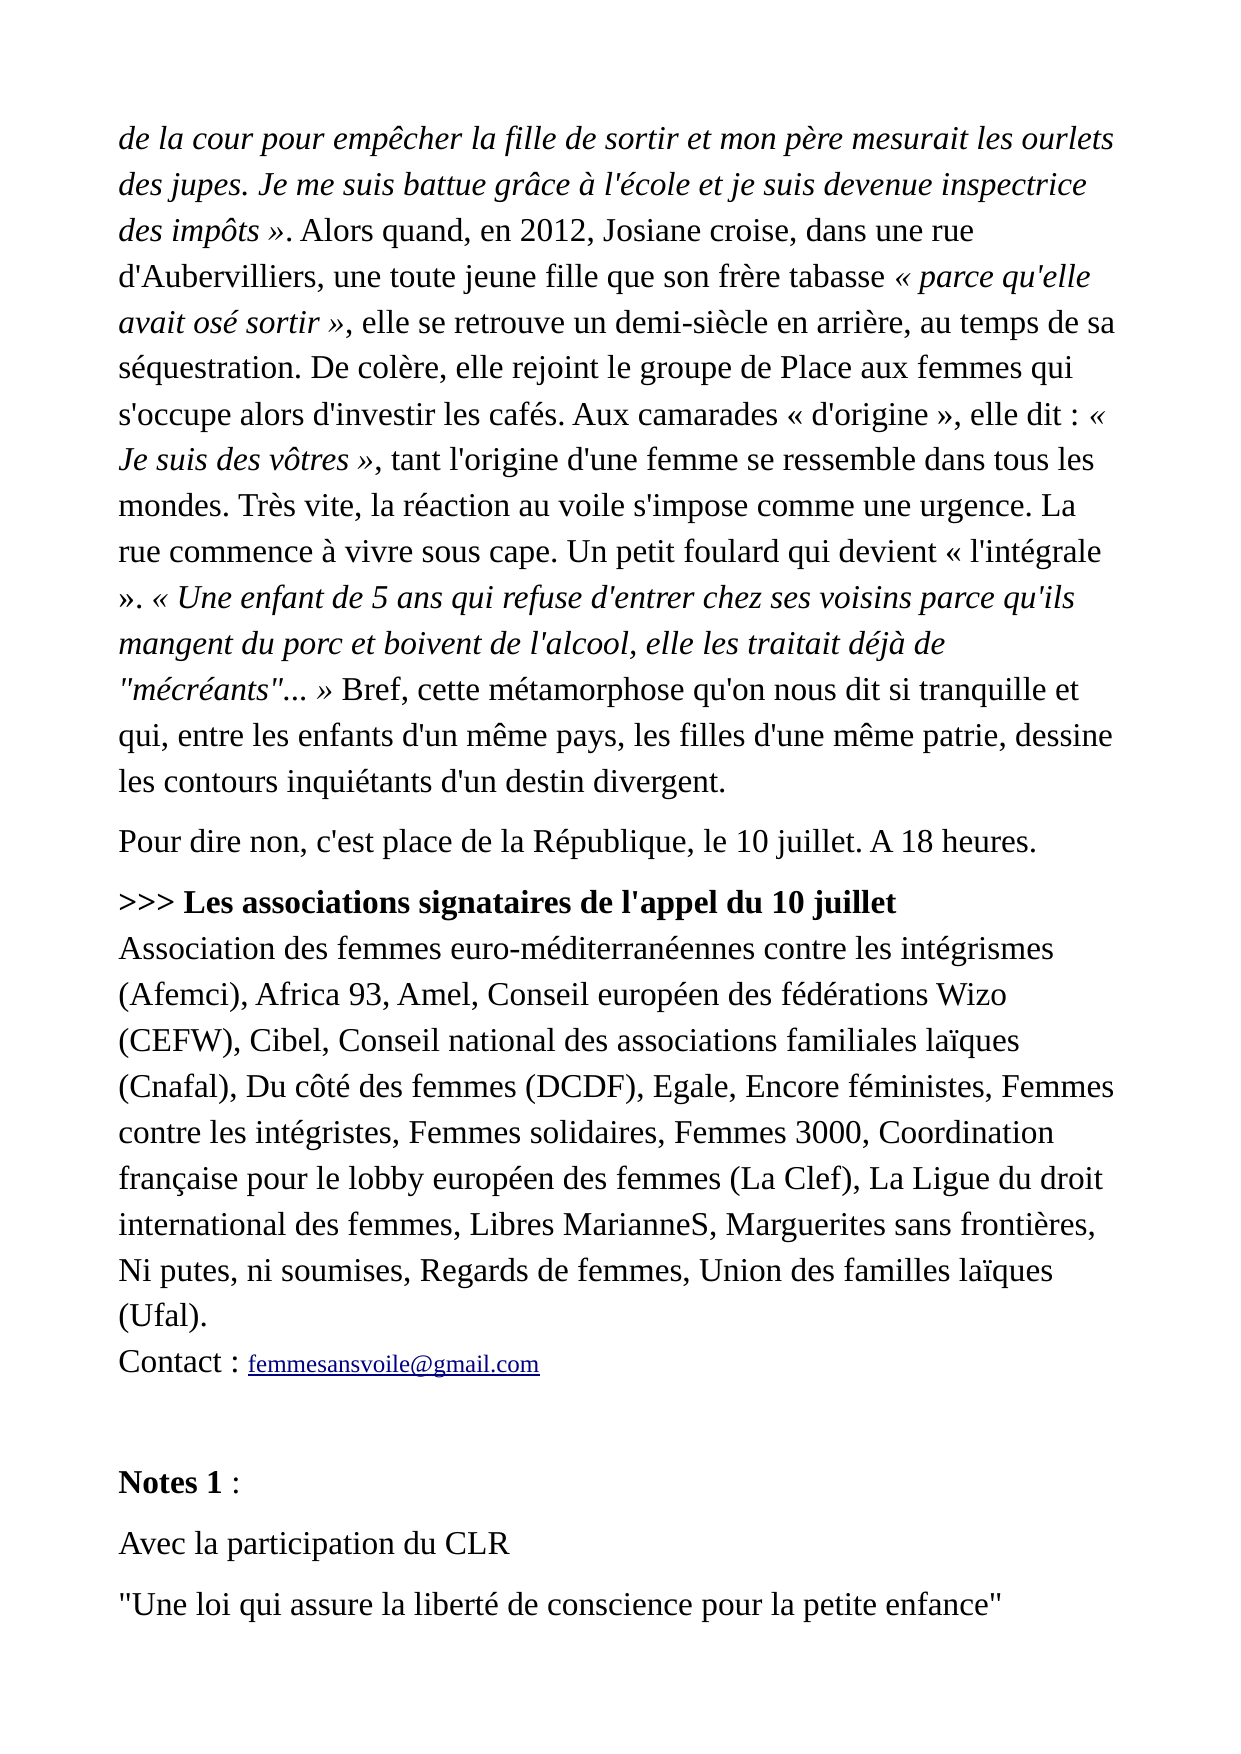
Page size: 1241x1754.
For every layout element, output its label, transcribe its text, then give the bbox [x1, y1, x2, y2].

text "Une loi qui assure la liberté de conscience pour la petite enfance" [118, 1584, 1122, 1622]
text Avec la participation du CLR [118, 1523, 1122, 1562]
text Notes 1 : [118, 1463, 1122, 1501]
text >>> Les associations signataires de l'appel du 10 juillet Association des femmes euro-méditerranéennes contre les intégrismes (Afemci), Africa 93, Amel, Conseil européen des fédérations Wizo (CEFW), Cibel, Conseil national des associations familiales laïques (Cnafal), Du côté des femmes (DCDF), Egale, Encore féministes, Femmes contre les intégristes, Femmes solidaires, Femmes 3000, Coordination française pour le lobby européen des femmes (La Clef), La Ligue du droit international des femmes, Libres MarianneS, Marguerites sans frontières, Ni putes, ni soumises, Regards de femmes, Union des familles laïques (Ufal). Contact : femmesansvoile@gmail.com [118, 882, 1122, 1380]
text de la cour pour empêcher la fille de sortir et mon père mesurait les ourlets des jupes. Je me suis battue grâce à l'école et je suis devenue inspectrice des impôts ». Alors quand, en 2012, Josiane croise, dans une rue d'Aubervilliers, une toute jeune fille que son frère tabasse « parce qu'elle avait osé sortir », elle se retrouve un demi-siècle en arrière, au temps de sa séquestration. De colère, elle rejoint le groupe de Place aux femmes qui s'occupe alors d'investir les cafés. Aux camarades « d'origine », elle dit : « Je suis des vôtres », tant l'origine d'une femme se ressemble dans tous les mondes. Très vite, la réaction au voile s'impose comme une urgence. La rue commence à vivre sous cape. Un petit foulard qui devient « l'intégrale ». « Une enfant de 5 ans qui refuse d'entrer chez ses voisins parce qu'ils mangent du porc et boivent de l'alcool, elle les traitait déjà de "mécréants"... » Bref, cette métamorphose qu'on nous dit si tranquille et qui, entre les enfants d'un même pays, les filles d'une même patrie, dessine les contours inquiétants d'un destin divergent. [118, 118, 1122, 799]
text Pour dire non, c'est place de la République, le 10 juillet. A 18 heures. [118, 822, 1122, 860]
